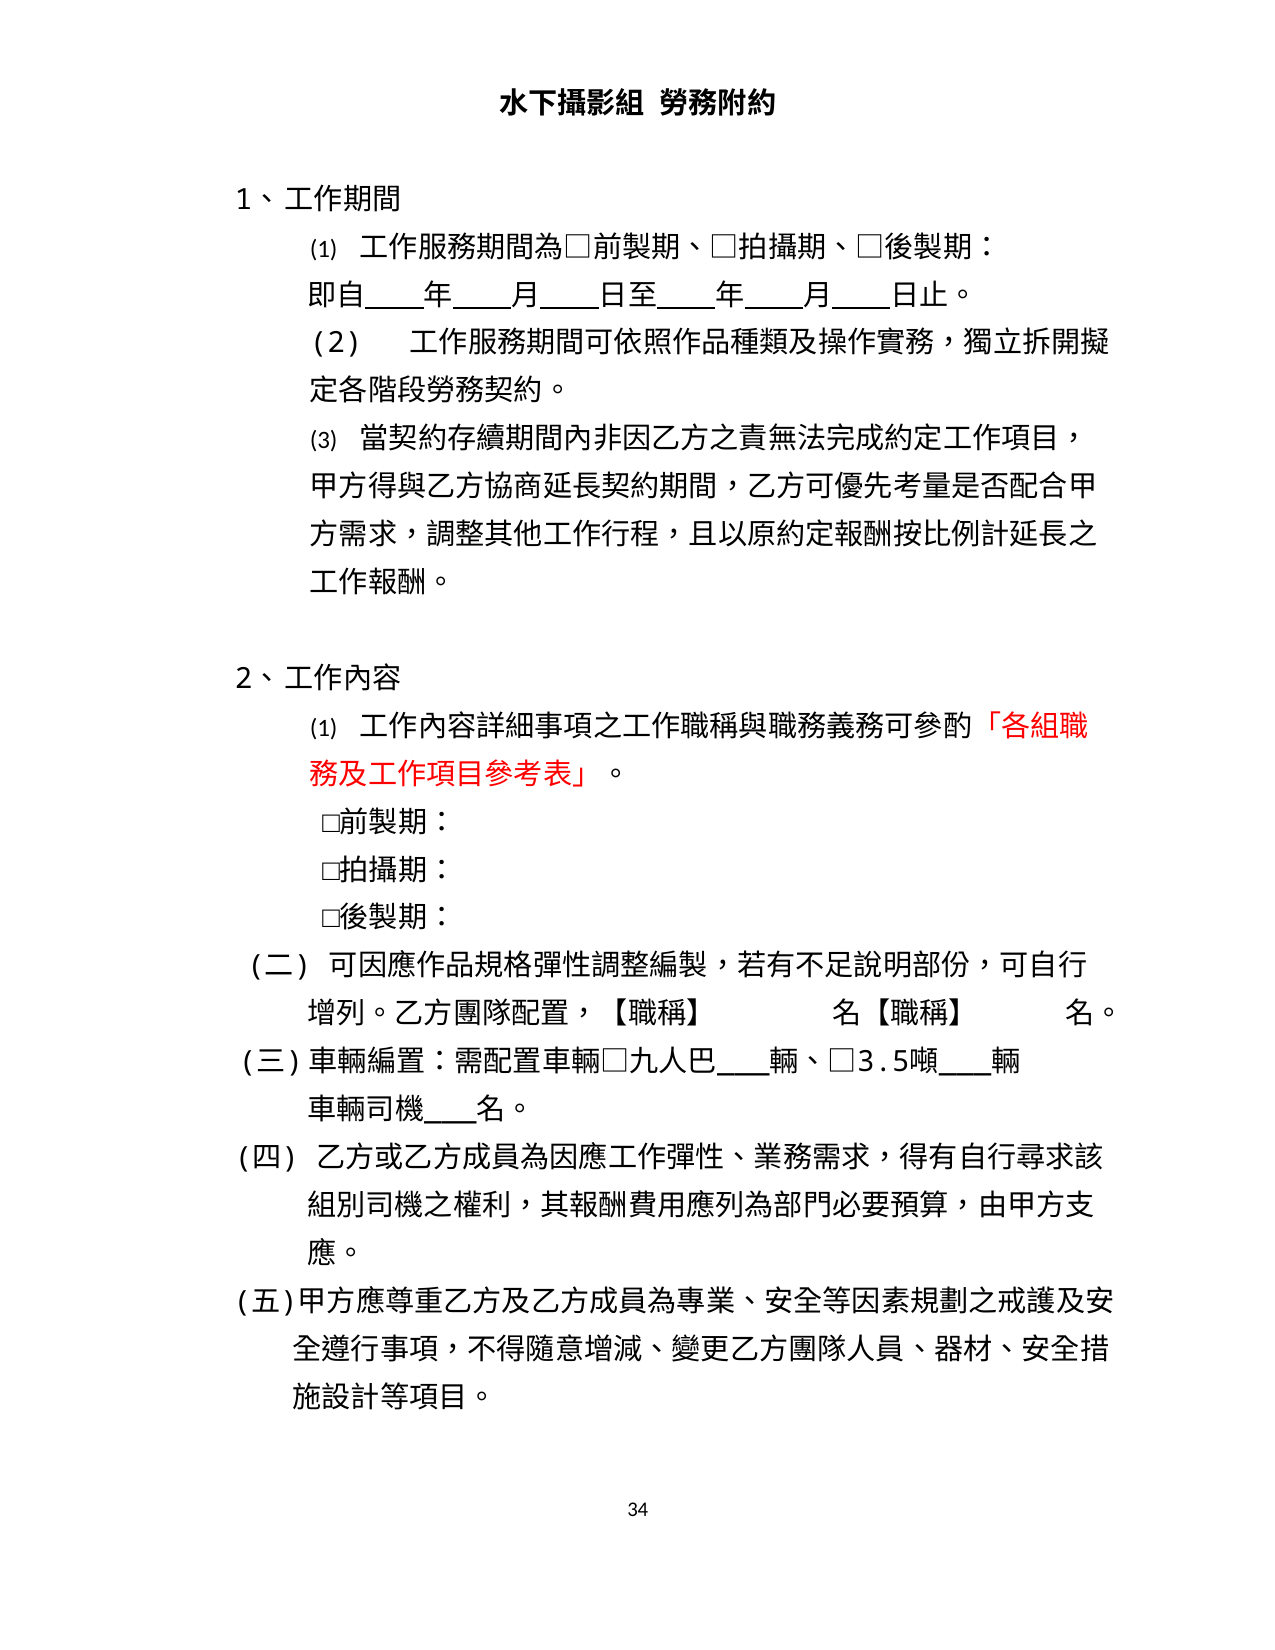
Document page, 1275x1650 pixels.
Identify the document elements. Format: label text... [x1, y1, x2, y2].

list 工作期間 [234, 171, 1116, 219]
text (五)甲方應尊重乙方及乙方成員為專業、安全等因素規劃之戒護及安全遵行事項，不得隨意增減、變更乙方團隊人員、器材、安全措施設計等項目。 [233, 1273, 1116, 1417]
text □拍攝期： [234, 842, 1116, 889]
text 水下攝影組 勞務附約 [159, 75, 1116, 123]
text □後製期： [234, 889, 1116, 937]
list 工作內容詳細事項之工作職稱與職務義務可參酌「各組職務及工作項目參考表」。 [309, 698, 1116, 794]
text (二) 可因應作品規格彈性調整編製，若有不足說明部份，可自行增列。乙方團隊配置，【職稱】 名【職稱】 名。 [159, 937, 1116, 1033]
list 當契約存續期間內非因乙方之責無法完成約定工作項目，甲方得與乙方協商延長契約期間，乙方可優先考量是否配合甲方需求，調整其他工作行程，且以原約定報酬按比例計延長之工作報酬。 [309, 410, 1116, 602]
list 工作內容 [234, 650, 1116, 698]
text □前製期： [234, 794, 1116, 842]
text (三) 車輛編置：需配置車輛□九人巴___輛、□3.5噸___輛 [209, 1033, 1116, 1081]
list 工作服務期間為□前製期、□拍攝期、□後製期： [309, 219, 1116, 267]
text 即自 年 月 日至 年 月 日止。 [234, 267, 1116, 314]
text 車輛司機___名。 [307, 1081, 1116, 1129]
text (四) 乙方或乙方成員為因應工作彈性、業務需求，得有自行尋求該組別司機之權利，其報酬費用應列為部門必要預算，由甲方支應。 [234, 1129, 1116, 1273]
list 工作服務期間可依照作品種類及操作實務，獨立拆開擬定各階段勞務契約。 [309, 314, 1116, 410]
